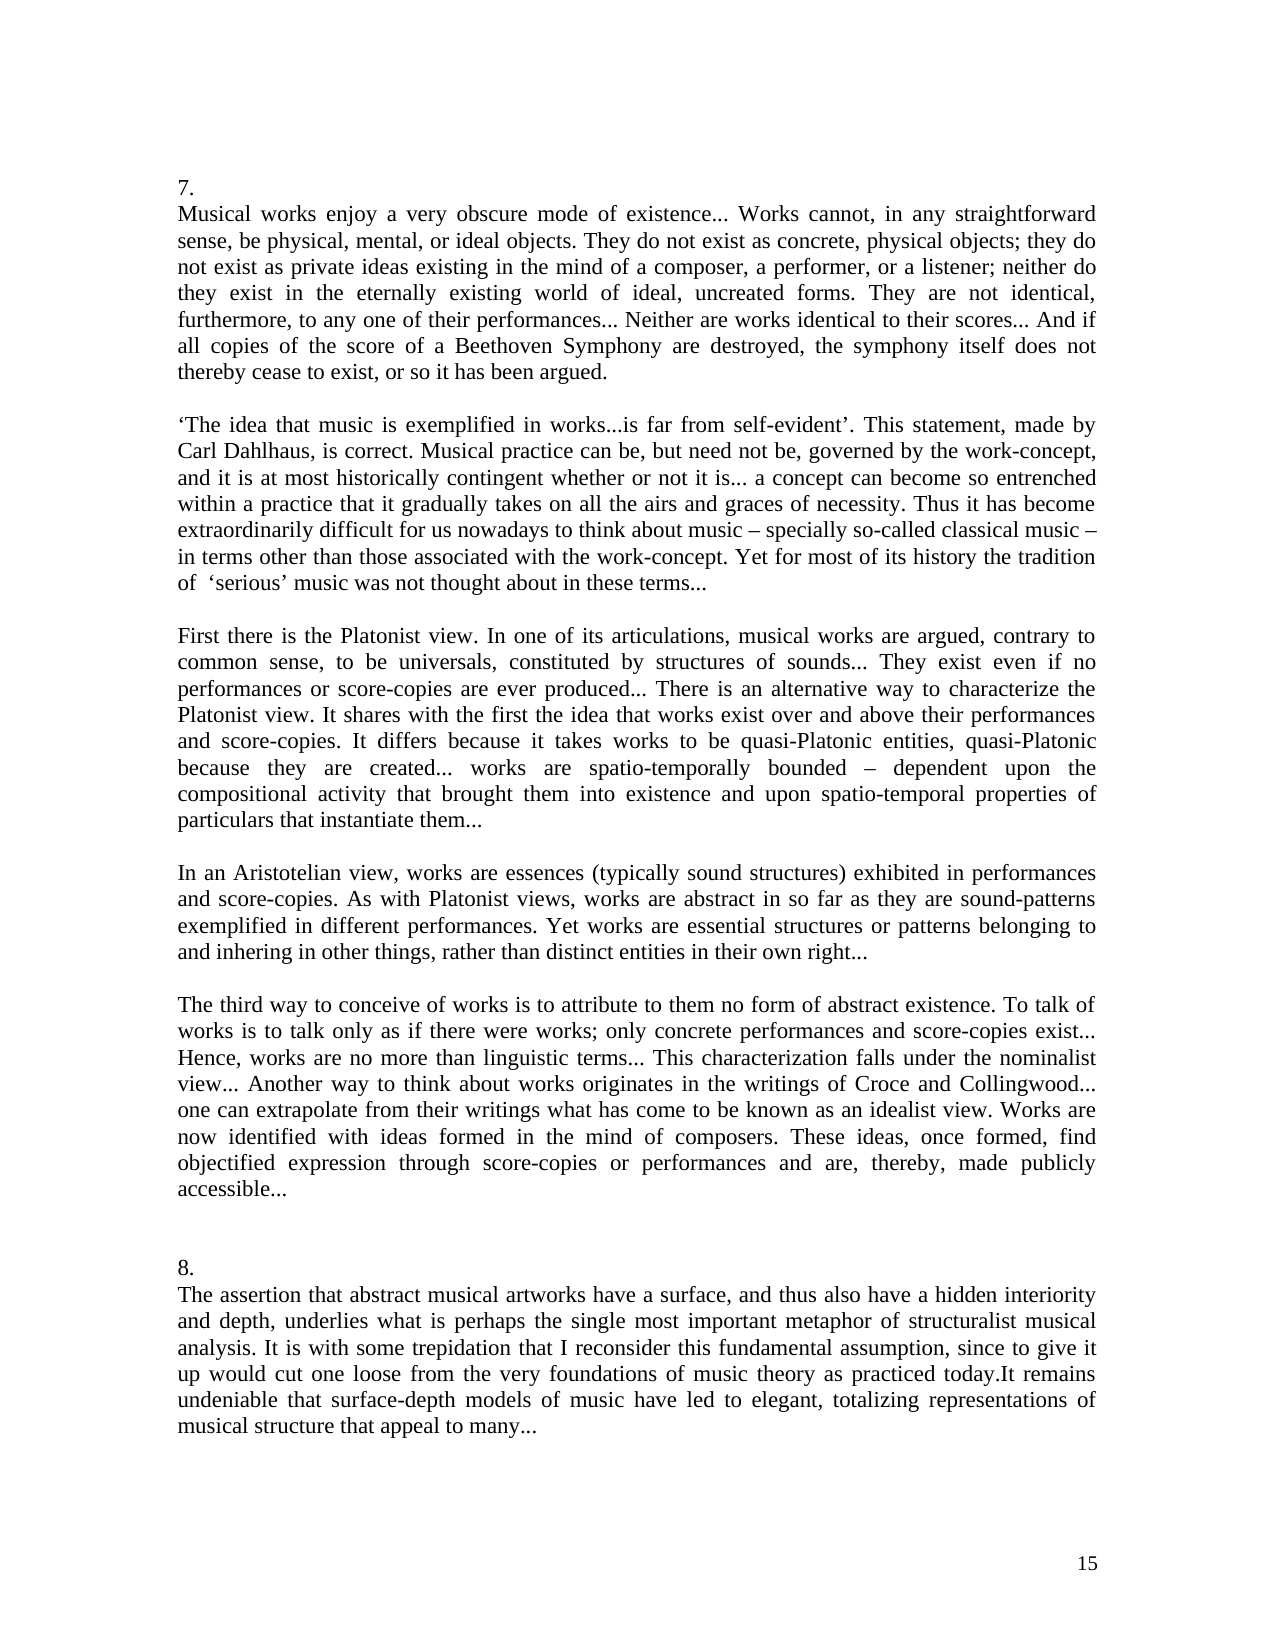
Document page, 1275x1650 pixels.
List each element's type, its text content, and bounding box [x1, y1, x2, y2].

text In an Aristotelian view, works are essences (typically sound structures) exhibited in performances and score-copies. As with Platonist views, works are abstract in so far as they are sound-patterns exemplified in different performances. Yet works are essential structures or patterns belonging to and inhering in other things, rather than distinct entities in their own right... [177, 859, 1098, 964]
text The assertion that abstract musical artworks have a surface, and thus also have a hidden interiority and depth, underlies what is perhaps the single most important metaphor of structuralist musical analysis. It is with some trepidation that I reconsider this fundamental assumption, since to give it up would cut one loose from the very foundations of music theory as practiced today.It remains undeniable that surface-depth models of music have led to elegant, totalizing representations of musical structure that appeal to many... [177, 1281, 1098, 1439]
text ‘The idea that music is exemplified in works...is far from self-evident’. This statement, made by Carl Dahlhaus, is correct. Musical practice can be, but need not be, governed by the work-concept, and it is at most historically contingent whether or not it is... a concept can become so entrenched within a practice that it gradually takes on all the airs and graces of necessity. Thus it has become extraordinarily difficult for us nowadays to think about music – specially so-called classical music – in terms other than those associated with the work-concept. Yet for most of its history the tradition of ‘serious’ music was not thought about in these terms... [177, 411, 1098, 596]
text The third way to conceive of works is to attribute to them no form of abstract existence. To talk of works is to talk only as if there were works; only concrete performances and score-copies exist... Hence, works are no more than linguistic terms... This characterization falls under the nominalist view... Another way to think about works originates in the writings of Croce and Collingwood... one can extrapolate from their writings what has come to be known as an idealist view. Works are now identified with ideas formed in the mind of composers. These ideas, once formed, find objectified expression through score-copies or performances and are, thereby, made publicly accessible... [177, 991, 1098, 1202]
text 7. [177, 174, 1098, 200]
text 8. [177, 1254, 1098, 1281]
text Musical works enjoy a very obscure mode of existence... Works cannot, in any straightforward sense, be physical, mental, or ideal objects. They do not exist as concrete, physical objects; they do not exist as private ideas existing in the mind of a composer, a performer, or a listener; neither do they exist in the eternally existing world of ideal, uncreated forms. They are not identical, furthermore, to any one of their performances... Neither are works identical to their scores... And if all copies of the score of a Beethoven Symphony are destroyed, the symphony itself does not thereby cease to exist, or so it has been argued. [177, 200, 1098, 385]
text First there is the Platonist view. In one of its articulations, musical works are argued, contrary to common sense, to be universals, constituted by structures of sounds... They exist even if no performances or score-copies are ever produced... There is an alternative way to characterize the Platonist view. It shares with the first the idea that works exist over and above their performances and score-copies. It differs because it takes works to be quasi-Platonic entities, quasi-Platonic because they are created... works are spatio-temporally bounded – dependent upon the compositional activity that brought them into existence and upon spatio-temporal properties of particulars that instantiate them... [177, 622, 1098, 833]
